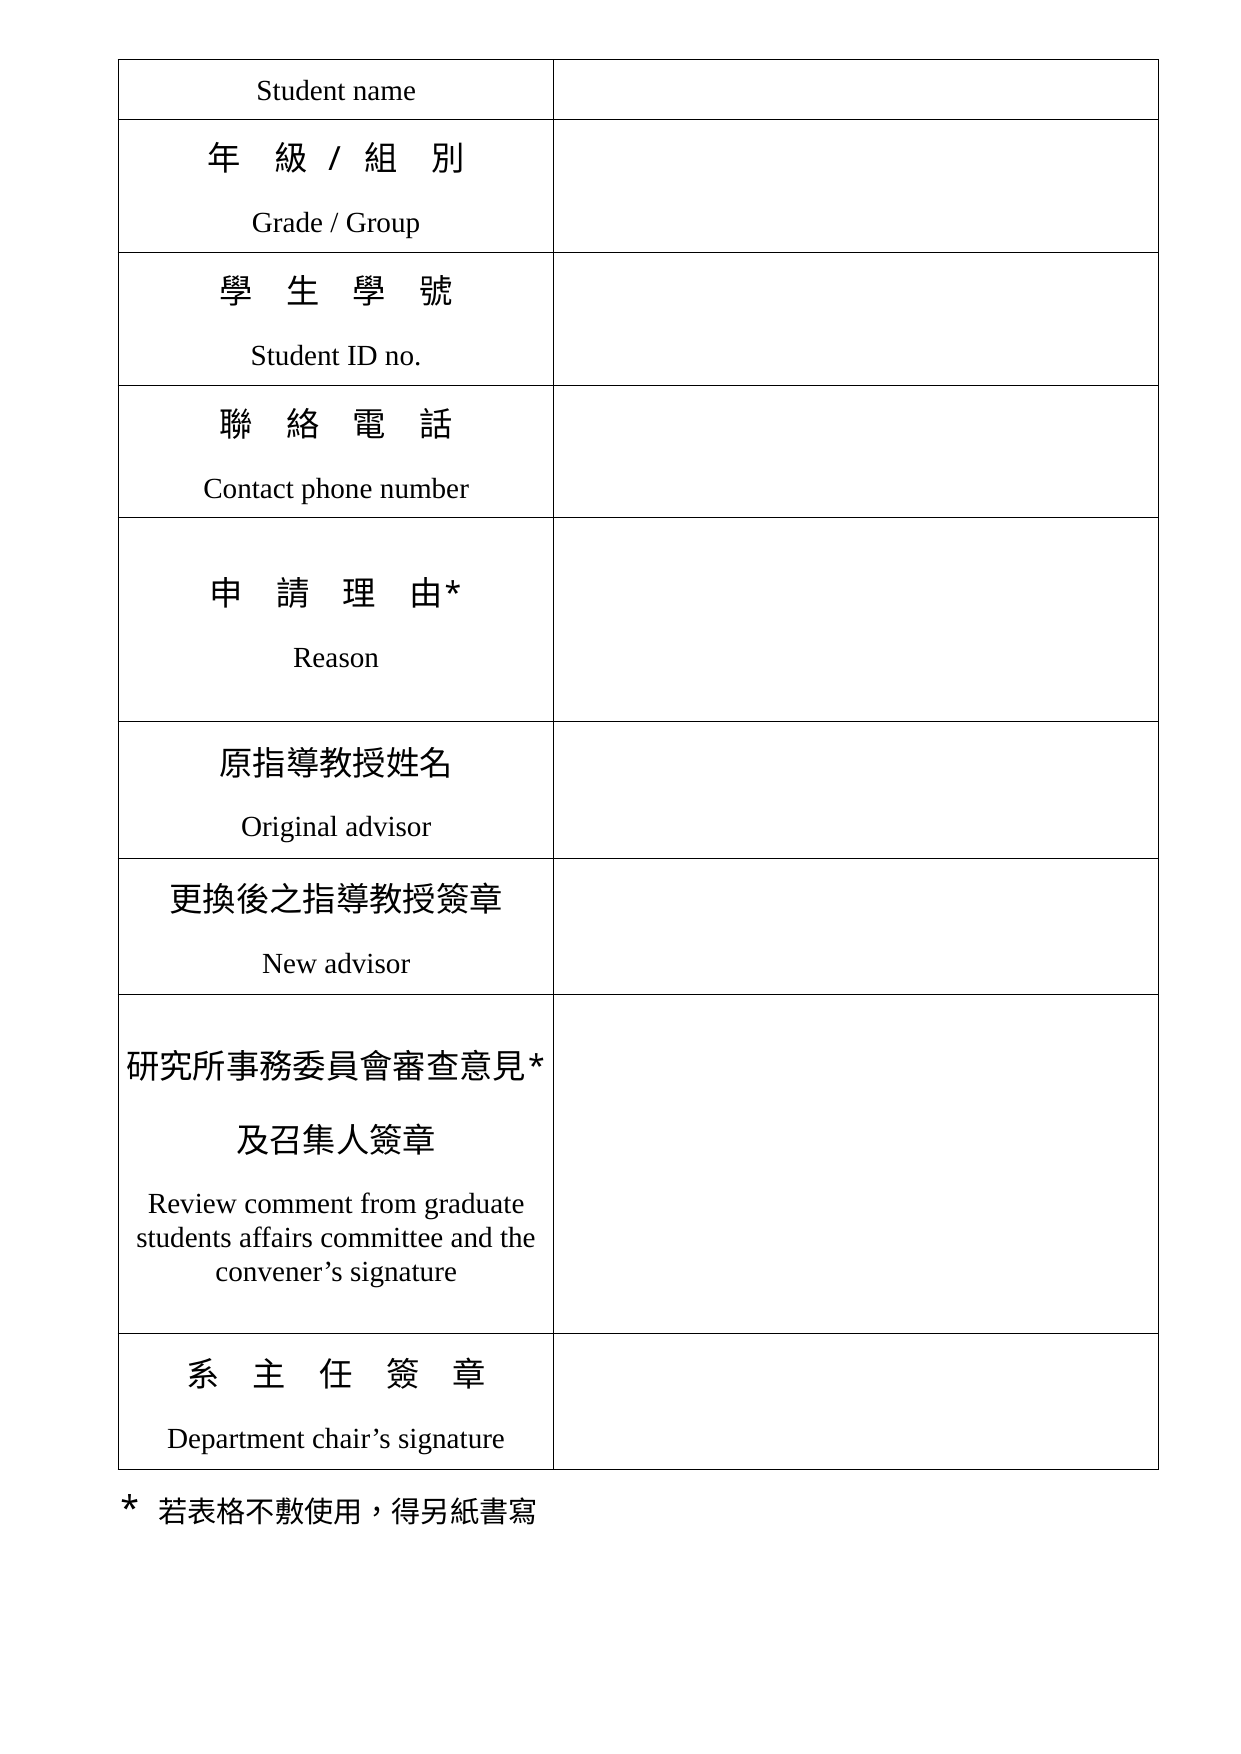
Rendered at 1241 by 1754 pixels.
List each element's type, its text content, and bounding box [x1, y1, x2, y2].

table_cell 學 生 學 號 Student ID no. [119, 253, 553, 384]
table_cell [554, 120, 1158, 252]
table_cell 更換後之指導教授簽章 New advisor [119, 859, 553, 994]
table_cell [554, 386, 1158, 517]
table_cell [554, 253, 1158, 384]
table_cell [554, 518, 1158, 721]
text * 若表格不敷使用，得另紙書寫 [118, 1482, 1137, 1533]
table_cell [554, 859, 1158, 994]
table_cell 聯 絡 電 話 Contact phone number [119, 386, 553, 517]
table_cell 申 請 理 由* Reason [119, 518, 553, 721]
table_cell 年 級 / 組 別 Grade / Group [119, 120, 553, 252]
table_header Student name [119, 60, 553, 119]
table_cell [554, 1334, 1158, 1469]
table_header [554, 60, 1158, 119]
table_cell 研究所事務委員會審查意見* 及召集人簽章 Review comment from graduate students affairs committee and the convener’s signature [119, 995, 553, 1333]
table_cell [554, 995, 1158, 1333]
table_cell [554, 722, 1158, 857]
table_cell 原指導教授姓名 Original advisor [119, 722, 553, 857]
table_cell 系 主 任 簽 章 Department chair’s signature [119, 1334, 553, 1469]
